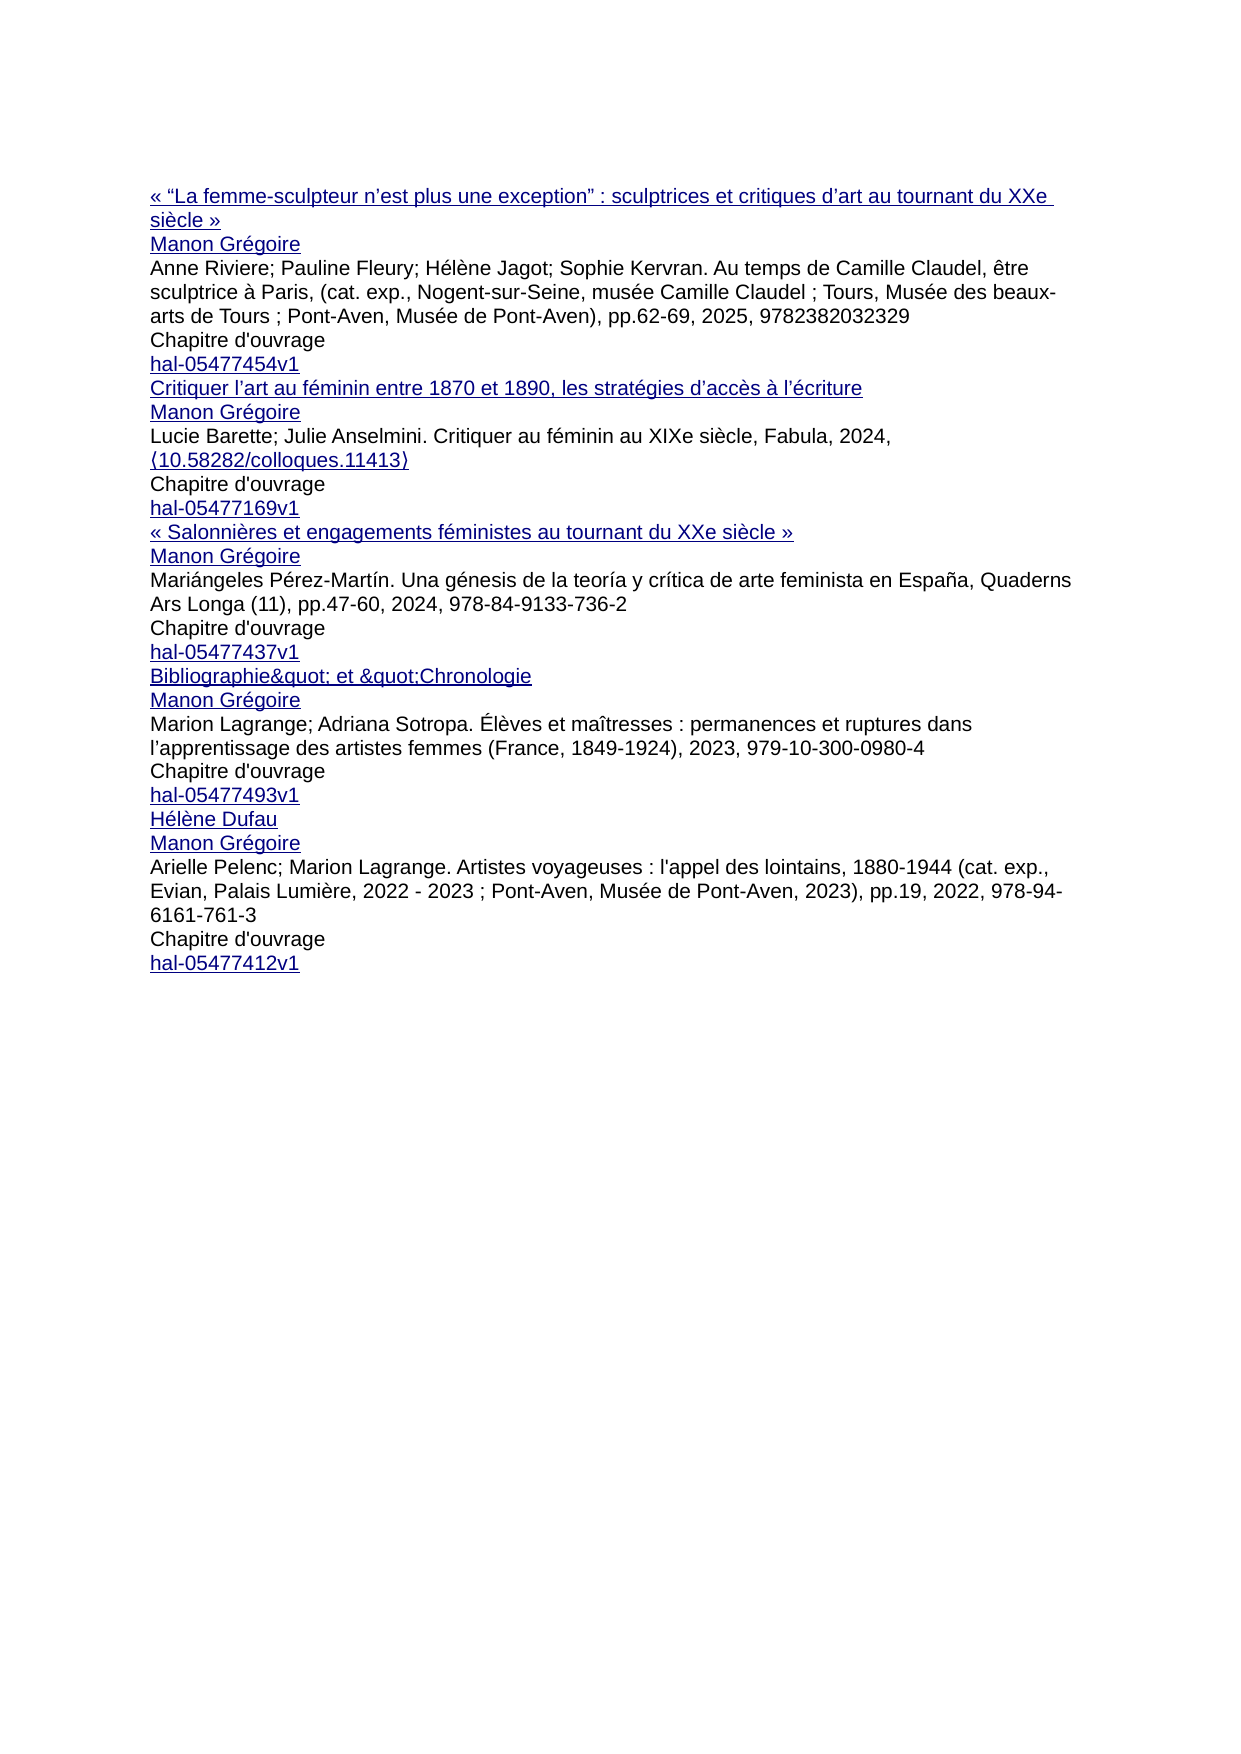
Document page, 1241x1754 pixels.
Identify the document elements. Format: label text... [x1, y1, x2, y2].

table_cell Bibliographie&quot; et &quot;Chronologie Manon Grégoire Marion Lagrange; Adriana Sotropa. Élèves et maîtresses : permanences et ruptures dans l’apprentissage des artistes femmes (France, 1849-1924), 2023, 979-10-300-0980-4 Chapitre d'ouvrage hal-05477493v1 [150, 664, 1090, 807]
table_cell Critiquer l’art au féminin entre 1870 et 1890, les stratégies d’accès à l’écriture Manon Grégoire Lucie Barette; Julie Anselmini. Critiquer au féminin au XIXe siècle, Fabula, 2024, ⟨10.58282/colloques.11413⟩ Chapitre d'ouvrage hal-05477169v1 [150, 376, 1090, 520]
table_header « “La femme-sculpteur n’est plus une exception” : sculptrices et critiques d’art au tournant du XXe siècle » Manon Grégoire Anne Riviere; Pauline Fleury; Hélène Jagot; Sophie Kervran. Au temps de Camille Claudel, être sculptrice à Paris, (cat. exp., Nogent-sur-Seine, musée Camille Claudel ; Tours, Musée des beaux-arts de Tours ; Pont-Aven, Musée de Pont-Aven), pp.62-69, 2025, 9782382032329 Chapitre d'ouvrage hal-05477454v1 [150, 184, 1090, 376]
table_cell Hélène Dufau Manon Grégoire Arielle Pelenc; Marion Lagrange. Artistes voyageuses : l'appel des lointains, 1880-1944 (cat. exp., Evian, Palais Lumière, 2022 - 2023 ; Pont-Aven, Musée de Pont-Aven, 2023), pp.19, 2022, 978-94-6161-761-3 Chapitre d'ouvrage hal-05477412v1 [150, 807, 1090, 975]
table_cell « Salonnières et engagements féministes au tournant du XXe siècle » Manon Grégoire Mariángeles Pérez-Martín. Una génesis de la teoría y crítica de arte feminista en España, Quaderns Ars Longa (11), pp.47-60, 2024, 978-84-9133-736-2 Chapitre d'ouvrage hal-05477437v1 [150, 520, 1090, 663]
